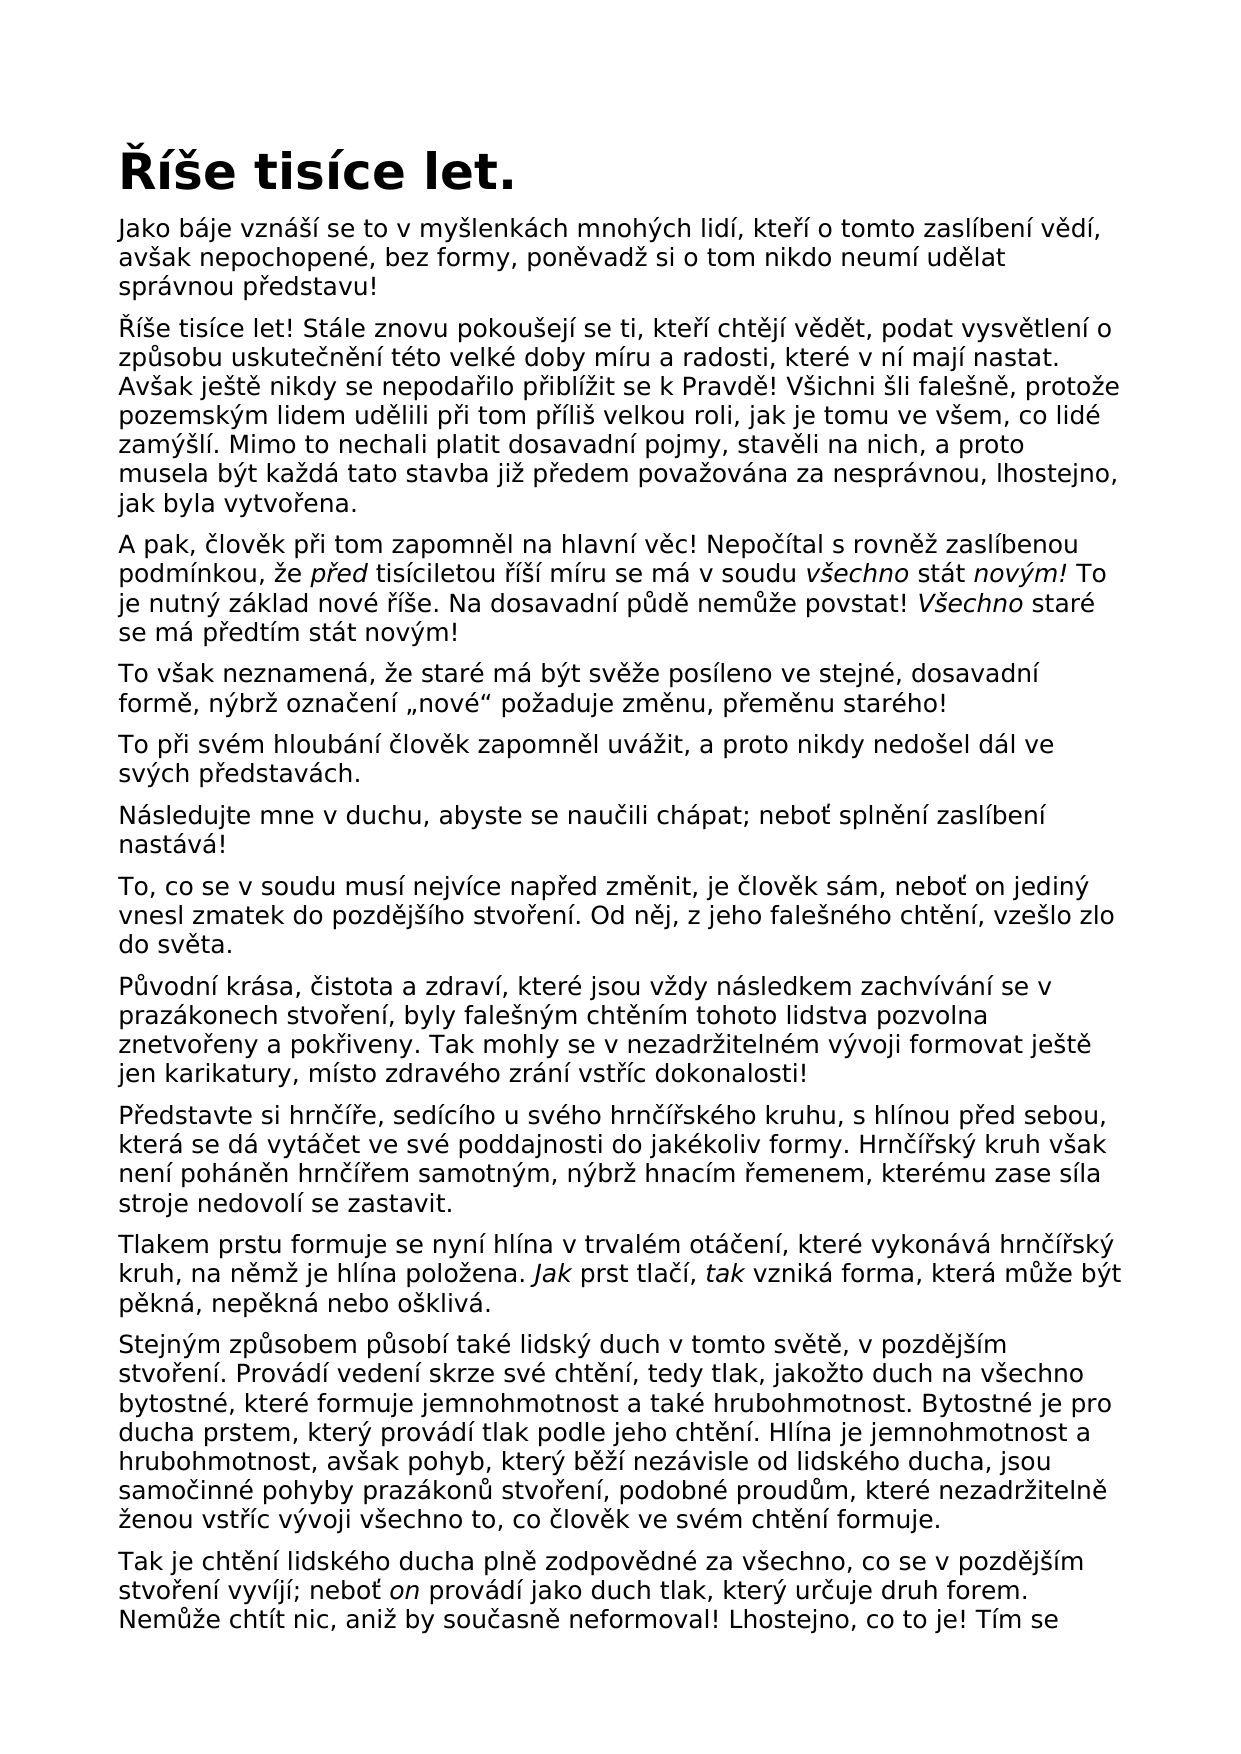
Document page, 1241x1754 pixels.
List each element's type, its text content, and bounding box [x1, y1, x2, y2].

text Tak je chtění lidského ducha plně zodpovědné za všechno, co se v pozdějším stvoření vyvíjí; neboť on provádí jako duch tlak, který určuje druh forem. Nemůže chtít nic, aniž by současně neformoval! Lhostejno, co to je! Tím se [118, 1547, 1122, 1635]
text To při svém hloubání člověk zapomněl uvážit, a proto nikdy nedošel dál ve svých představách. [118, 731, 1122, 789]
text Jako báje vznáší se to v myšlenkách mnohých lidí, kteří o tomto zaslíbení vědí, avšak nepochopené, bez formy, poněvadž si o tom nikdo neumí udělat správnou představu! [118, 214, 1122, 301]
text A pak, člověk při tom zapomněl na hlavní věc! Nepočítal s rovněž zaslíbenou podmínkou, že před tisíciletou říší míru se má v soudu všechno stát novým! To je nutný základ nové říše. Na dosavadní půdě nemůže povstat! Všechno staré se má předtím stát novým! [118, 531, 1122, 647]
text Stejným způsobem působí také lidský duch v tomto světě, v pozdějším stvoření. Provádí vedení skrze své chtění, tedy tlak, jakožto duch na všechno bytostné, které formuje jemnohmotnost a také hrubohmotnost. Bytostné je pro ducha prstem, který provádí tlak podle jeho chtění. Hlína je jemnohmotnost a hrubohmotnost, avšak pohyb, který běží nezávisle od lidského ducha, jsou samočinné pohyby prazákonů stvoření, podobné proudům, které nezadržitelně ženou vstříc vývoji všechno to, co člověk ve svém chtění formuje. [118, 1331, 1122, 1535]
text To, co se v soudu musí nejvíce napřed změnit, je člověk sám, neboť on jediný vnesl zmatek do pozdějšího stvoření. Od něj, z jeho falešného chtění, vzešlo zlo do světa. [118, 872, 1122, 960]
text Představte si hrnčíře, sedícího u svého hrnčířského kruhu, s hlínou před sebou, která se dá vytáčet ve své poddajnosti do jakékoliv formy. Hrnčířský kruh však není poháněn hrnčířem samotným, nýbrž hnacím řemenem, kterému zase síla stroje nedovolí se zastavit. [118, 1101, 1122, 1218]
text Původní krása, čistota a zdraví, které jsou vždy následkem zachvívání se v prazákonech stvoření, byly falešným chtěním tohoto lidstva pozvolna znetvořeny a pokřiveny. Tak mohly se v nezadržitelném vývoji formovat ještě jen karikatury, místo zdravého zrání vstříc dokonalosti! [118, 972, 1122, 1089]
subtitle Říše tisíce let. [118, 143, 1122, 201]
text Tlakem prstu formuje se nyní hlína v trvalém otáčení, které vykonává hrnčířský kruh, na němž je hlína položena. Jak prst tlačí, tak vzniká forma, která může být pěkná, nepěkná nebo ošklivá. [118, 1231, 1122, 1318]
text Následujte mne v duchu, abyste se naučili chápat; neboť splnění zaslíbení nastává! [118, 801, 1122, 860]
text Říše tisíce let! Stále znovu pokoušejí se ti, kteří chtějí vědět, podat vysvětlení o způsobu uskutečnění této velké doby míru a radosti, které v ní mají nastat. Avšak ještě nikdy se nepodařilo přiblížit se k Pravdě! Všichni šli falešně, protože pozemským lidem udělili při tom příliš velkou roli, jak je tomu ve všem, co lidé zamýšlí. Mimo to nechali platit dosavadní pojmy, stavěli na nich, a proto musela být každá tato stavba již předem považována za nesprávnou, lhostejno, jak byla vytvořena. [118, 314, 1122, 518]
text To však neznamená, že staré má být svěže posíleno ve stejné, dosavadní formě, nýbrž označení „nové“ požaduje změnu, přeměnu starého! [118, 660, 1122, 718]
